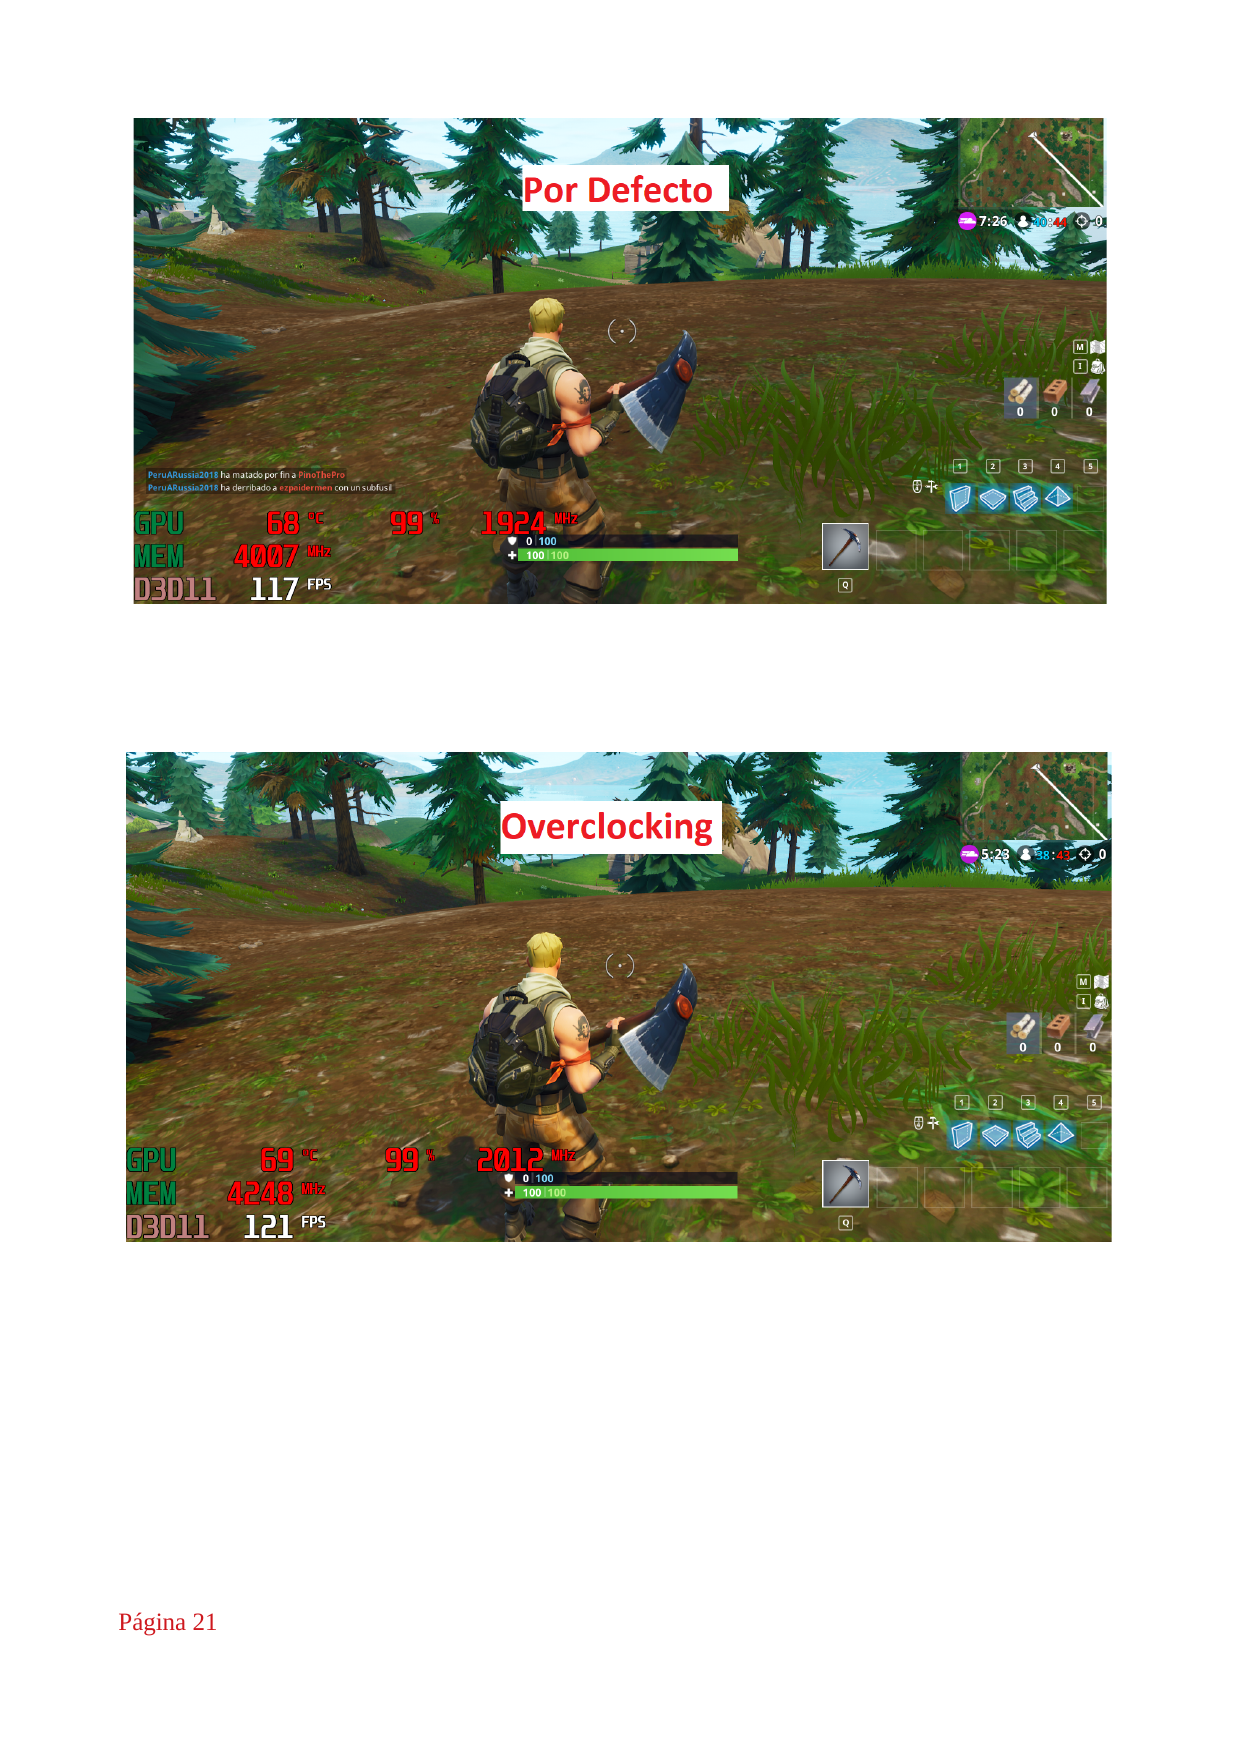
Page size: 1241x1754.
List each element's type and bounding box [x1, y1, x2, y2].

picture [126, 752, 1112, 1242]
picture [133, 118, 1107, 604]
